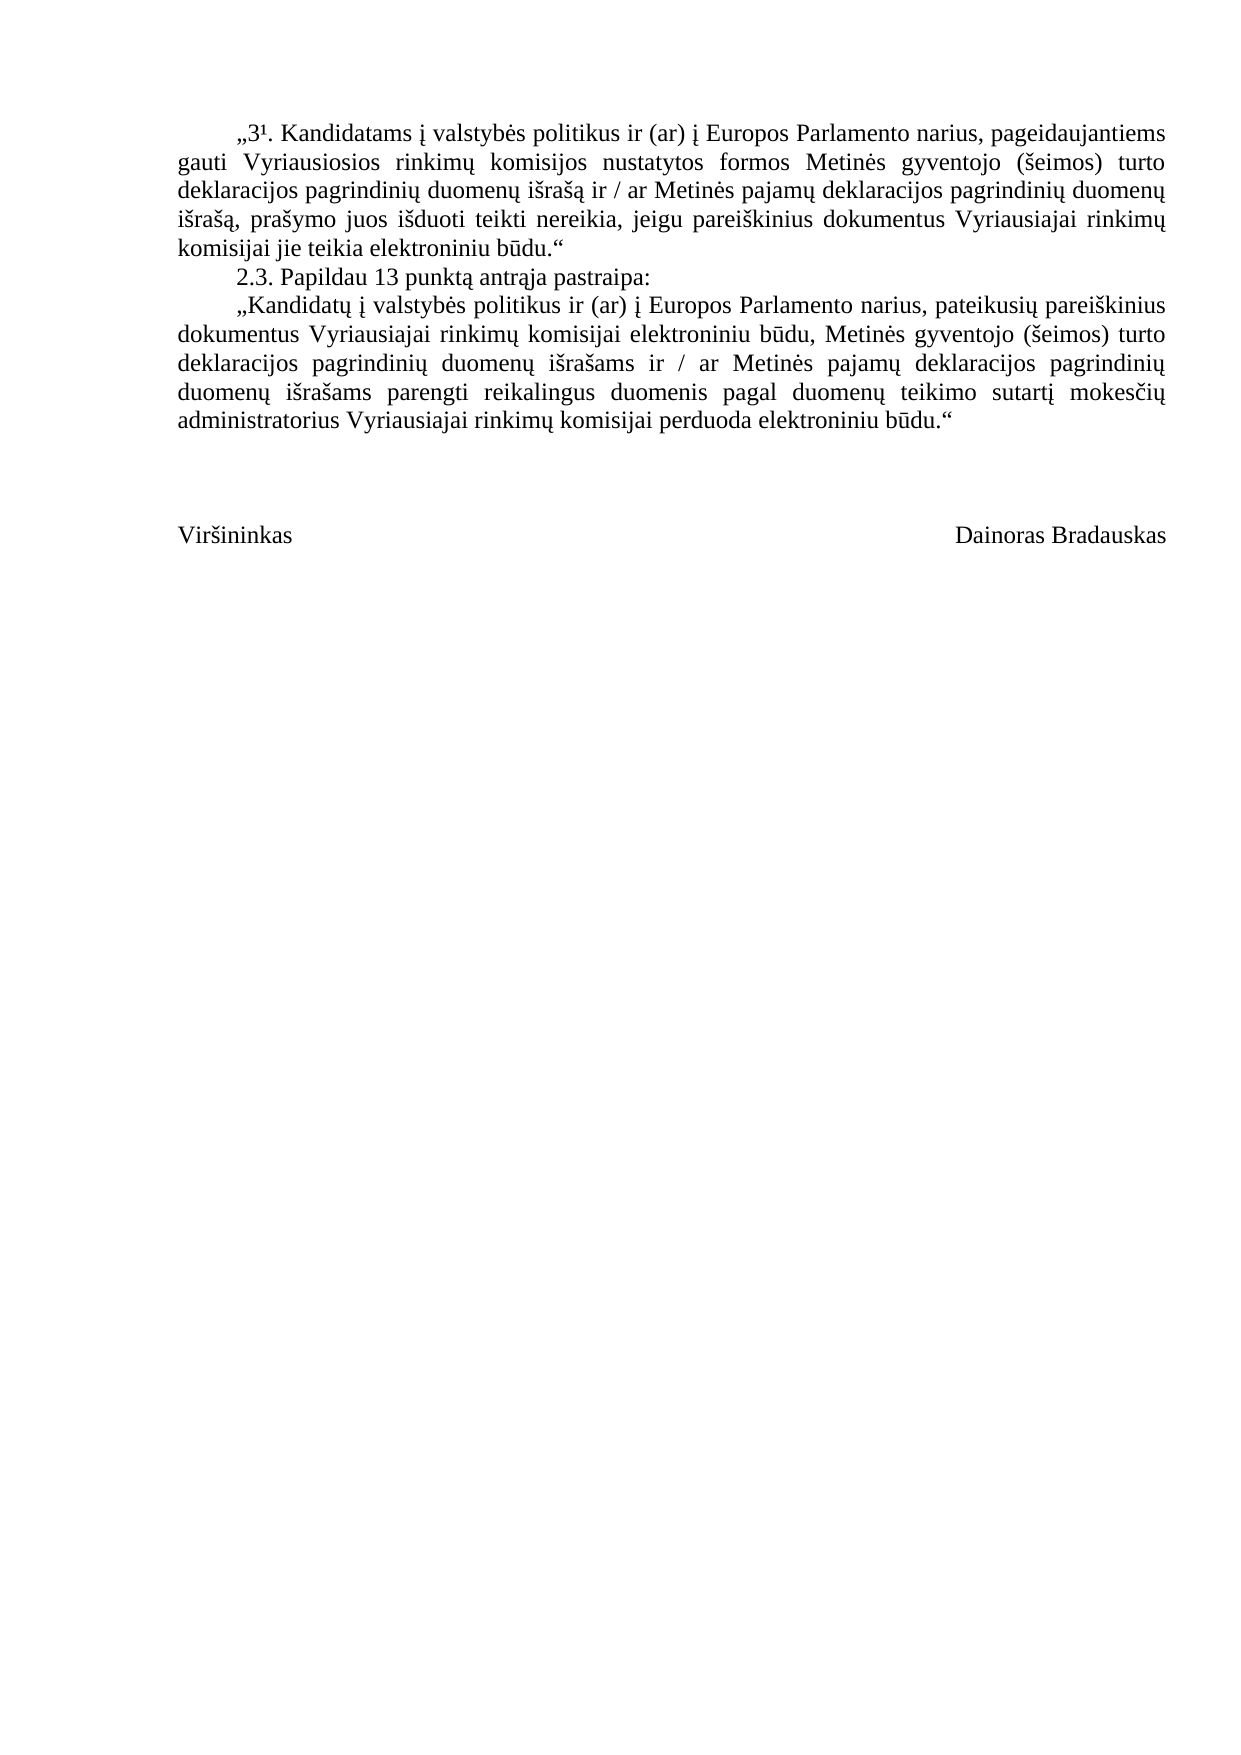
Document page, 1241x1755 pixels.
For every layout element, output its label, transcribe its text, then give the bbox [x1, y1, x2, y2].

text „3¹. Kandidatams į valstybės politikus ir (ar) į Europos Parlamento narius, pageidaujantiems gauti Vyriausiosios rinkimų komisijos nustatytos formos Metinės gyventojo (šeimos) turto deklaracijos pagrindinių duomenų išrašą ir / ar Metinės pajamų deklaracijos pagrindinių duomenų išrašą, prašymo juos išduoti teikti nereikia, jeigu pareiškinius dokumentus Vyriausiajai rinkimų komisijai jie teikia elektroniniu būdu.“ [177, 118, 1167, 262]
text Viršininkas Dainoras Bradauskas [177, 521, 1167, 549]
text 2.3. Papildau 13 punktą antrąja pastraipa: [177, 262, 1167, 291]
text „Kandidatų į valstybės politikus ir (ar) į Europos Parlamento narius, pateikusių pareiškinius dokumentus Vyriausiajai rinkimų komisijai elektroniniu būdu, Metinės gyventojo (šeimos) turto deklaracijos pagrindinių duomenų išrašams ir / ar Metinės pajamų deklaracijos pagrindinių duomenų išrašams parengti reikalingus duomenis pagal duomenų teikimo sutartį mokesčių administratorius Vyriausiajai rinkimų komisijai perduoda elektroniniu būdu.“ [177, 291, 1167, 434]
